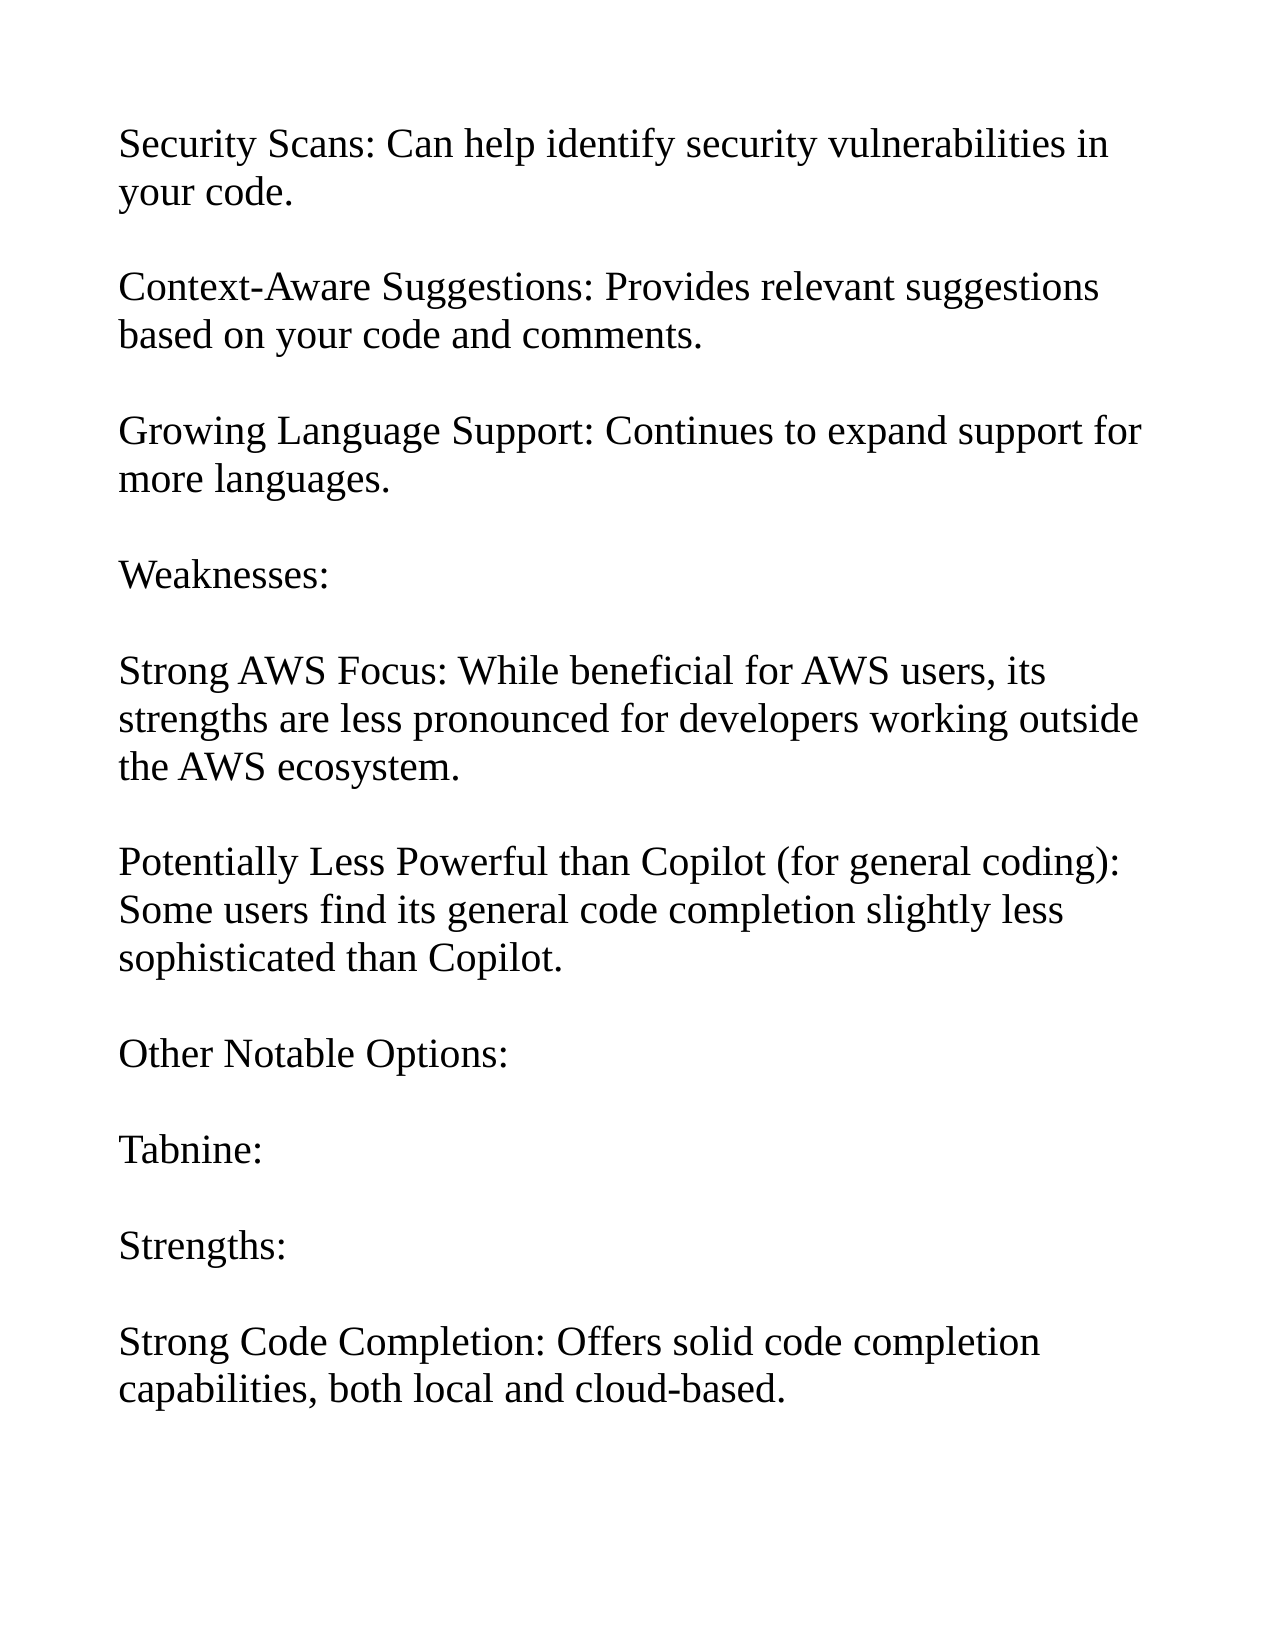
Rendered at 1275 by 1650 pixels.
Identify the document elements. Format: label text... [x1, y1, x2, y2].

text Security Scans: Can help identify security vulnerabilities in your code. [118, 118, 1157, 214]
text Strong AWS Focus: While beneficial for AWS users, its strengths are less pronounced for developers working outside the AWS ecosystem. [118, 645, 1157, 789]
text Strong Code Completion: Offers solid code completion capabilities, both local and cloud-based. [118, 1316, 1157, 1412]
text Other Notable Options: [118, 1028, 1157, 1076]
text Weaknesses: [118, 549, 1157, 597]
text Potentially Less Powerful than Copilot (for general coding): Some users find its general code completion slightly less sophisticated than Copilot. [118, 837, 1157, 981]
text Growing Language Support: Continues to expand support for more languages. [118, 406, 1157, 501]
text Context-Aware Suggestions: Provides relevant suggestions based on your code and comments. [118, 262, 1157, 358]
text Tabnine: [118, 1124, 1157, 1172]
text Strengths: [118, 1220, 1157, 1268]
